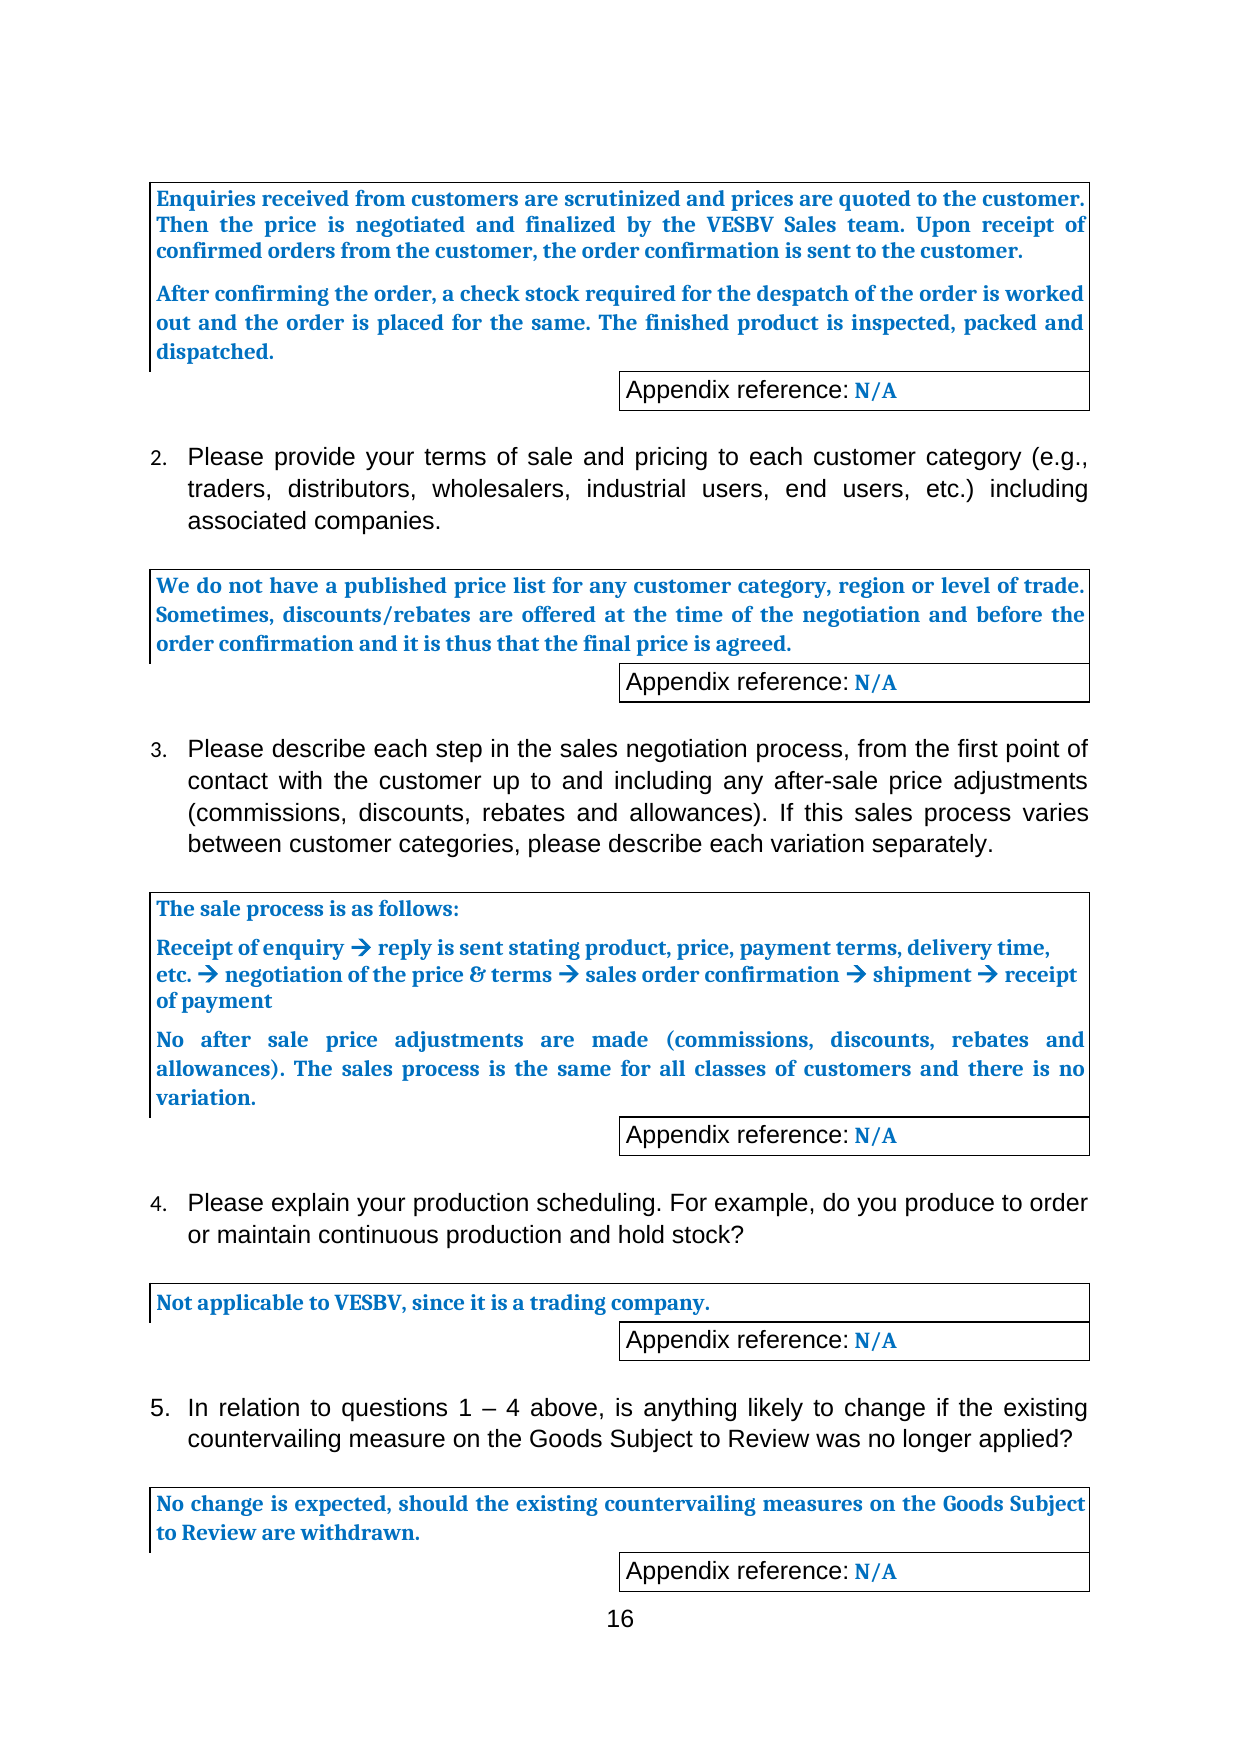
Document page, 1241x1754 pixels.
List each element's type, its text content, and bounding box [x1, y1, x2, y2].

table_header The sale process is as follows: Receipt of enquiry  reply is sent stating product, price, payment terms, delivery time, etc.  negotiation of the price & terms  sales order confirmation  shipment  receipt of payment No after sale price adjustments are made (commissions, discounts, rebates and allowances). The sales process is the same for all classes of customers and there is no variation. [151, 893, 1089, 1116]
table_cell Appendix reference: N/A [620, 1118, 1089, 1155]
table_cell Appendix reference: N/A [620, 1323, 1089, 1360]
list Please explain your production scheduling. For example, do you produce to order or maintain continuous production and hold stock? [150, 1188, 1090, 1248]
table_cell Appendix reference: N/A [620, 1553, 1089, 1591]
table_cell [150, 1323, 619, 1360]
table_cell [150, 1118, 619, 1155]
table_cell [150, 1553, 619, 1591]
table_header Not applicable to VESBV, since it is a trading company. [151, 1284, 1089, 1321]
list In relation to questions 1 – 4 above, is anything likely to change if the existing countervailing measure on the Goods Subject to Review was no longer applied? [150, 1393, 1090, 1453]
table_cell [150, 664, 619, 701]
table_cell [150, 372, 619, 410]
list Please provide your terms of sale and pricing to each customer category (e.g., traders, distributors, wholesalers, industrial users, end users, etc.) including associated companies. [150, 442, 1090, 534]
table_header Enquiries received from customers are scrutinized and prices are quoted to the customer. Then the price is negotiated and finalized by the VESBV Sales team. Upon receipt of confirmed orders from the customer, the order confirmation is sent to the customer. After confirming the order, a check stock required for the despatch of the order is worked out and the order is placed for the same. The finished product is inspected, packed and dispatched. [151, 183, 1089, 371]
table_cell Appendix reference: N/A [620, 372, 1089, 410]
list Please describe each step in the sales negotiation process, from the first point of contact with the customer up to and including any after-sale price adjustments (commissions, discounts, rebates and allowances). If this sales process varies between customer categories, please describe each variation separately. [150, 734, 1090, 858]
table_header No change is expected, should the existing countervailing measures on the Goods Subject to Review are withdrawn. [151, 1488, 1089, 1552]
table_cell Appendix reference: N/A [620, 664, 1089, 701]
table_header We do not have a published price list for any customer category, region or level of trade. Sometimes, discounts/rebates are offered at the time of the negotiation and before the order confirmation and it is thus that the final price is agreed. [151, 570, 1089, 663]
